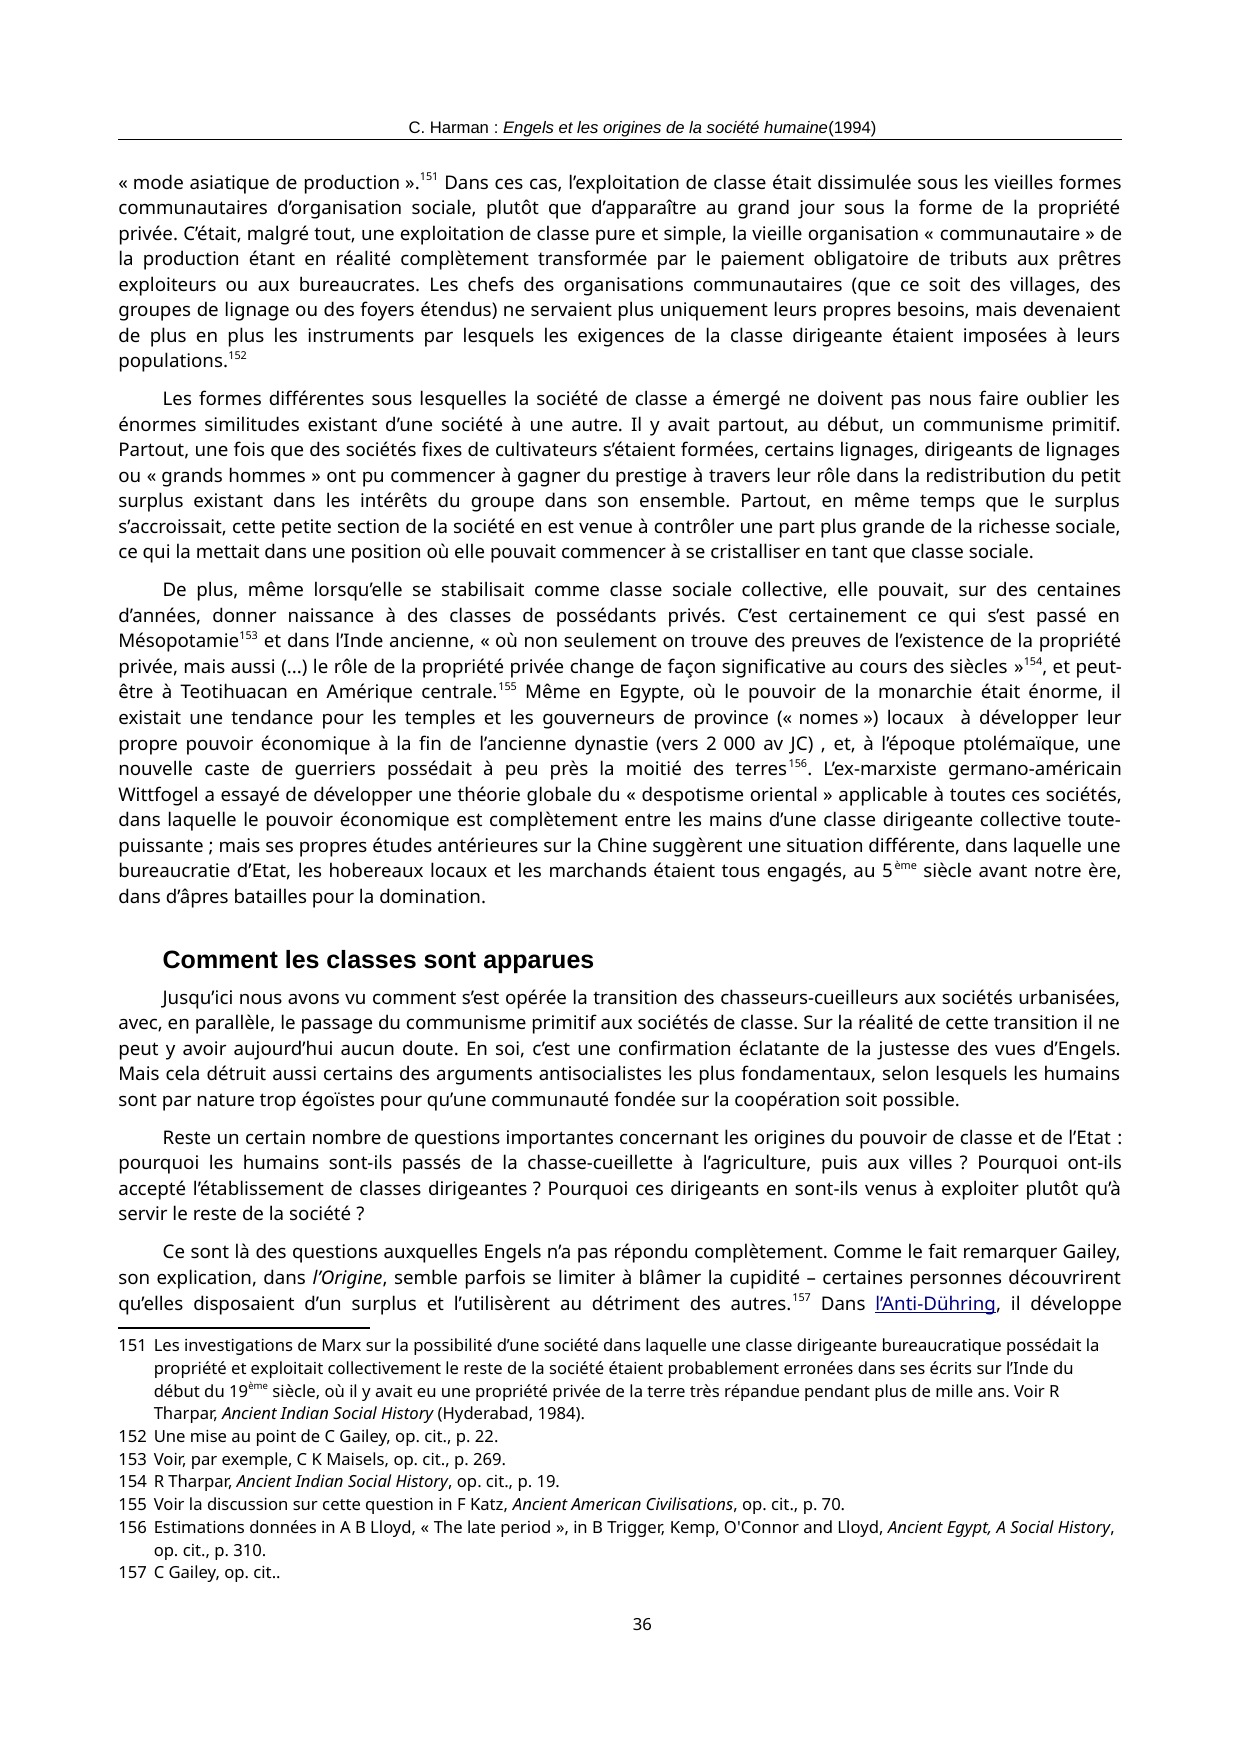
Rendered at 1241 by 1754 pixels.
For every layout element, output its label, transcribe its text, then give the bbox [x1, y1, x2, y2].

text Les formes différentes sous lesquelles la société de classe a émergé ne doivent pas nous faire oublier les énormes similitudes existant d’une société à une autre. Il y avait partout, au début, un communisme primitif. Partout, une fois que des sociétés fixes de cultivateurs s’étaient formées, certains lignages, dirigeants de lignages ou « grands hommes » ont pu commencer à gagner du prestige à travers leur rôle dans la redistribution du petit surplus existant dans les intérêts du groupe dans son ensemble. Partout, en même temps que le surplus s’accroissait, cette petite section de la société en est venue à contrôler une part plus grande de la richesse sociale, ce qui la mettait dans une position où elle pouvait commencer à se cristalliser en tant que classe sociale. [118, 386, 1122, 564]
text Les investigations de Marx sur la possibilité d’une société dans laquelle une classe dirigeante bureaucratique possédait la propriété et exploitait collectivement le reste de la société étaient probablement erronées dans ses écrits sur l’Inde du début du 19ème siècle, où il y avait eu une propriété privée de la terre très répandue pendant plus de mille ans. Voir R Tharpar, Ancient Indian Social History (Hyderabad, 1984). [118, 1334, 1122, 1424]
text « mode asiatique de production ». Dans ces cas, l’exploitation de classe était dissimulée sous les vieilles formes communautaires d’organisation sociale, plutôt que d’apparaître au grand jour sous la forme de la propriété privée. C’était, malgré tout, une exploitation de classe pure et simple, la vieille organisation « communautaire » de la production étant en réalité complètement transformée par le paiement obligatoire de tributs aux prêtres exploiteurs ou aux bureaucrates. Les chefs des organisations communautaires (que ce soit des villages, des groupes de lignage ou des foyers étendus) ne servaient plus uniquement leurs propres besoins, mais devenaient de plus en plus les instruments par lesquels les exigences de la classe dirigeante étaient imposées à leurs populations. [118, 169, 1122, 373]
text Voir la discussion sur cette question in F Katz, Ancient American Civilisations, op. cit., p. 70. [118, 1493, 1122, 1515]
text Jusqu’ici nous avons vu comment s’est opérée la transition des chasseurs-cueilleurs aux sociétés urbanisées, avec, en parallèle, le passage du communisme primitif aux sociétés de classe. Sur la réalité de cette transition il ne peut y avoir aujourd’hui aucun doute. En soi, c’est une confirmation éclatante de la justesse des vues d’Engels. Mais cela détruit aussi certains des arguments antisocialistes les plus fondamentaux, selon lesquels les humains sont par nature trop égoïstes pour qu’une communauté fondée sur la coopération soit possible. [118, 984, 1122, 1112]
text C Gailey, op. cit.. [118, 1561, 1122, 1583]
text Voir, par exemple, C K Maisels, op. cit., p. 269. [118, 1447, 1122, 1470]
subtitle Comment les classes sont apparues [118, 945, 1122, 973]
text Reste un certain nombre de questions importantes concernant les origines du pouvoir de classe et de l’Etat : pourquoi les humains sont-ils passés de la chasse-cueillette à l’agriculture, puis aux villes ? Pourquoi ont-ils accepté l’établissement de classes dirigeantes ? Pourquoi ces dirigeants en sont-ils venus à exploiter plutôt qu’à servir le reste de la société ? [118, 1124, 1122, 1226]
text Une mise au point de C Gailey, op. cit., p. 22. [118, 1424, 1122, 1447]
text De plus, même lorsqu’elle se stabilisait comme classe sociale collective, elle pouvait, sur des centaines d’années, donner naissance à des classes de possédants privés. C’est certainement ce qui s’est passé en Mésopotamie et dans l’Inde ancienne, « où non seulement on trouve des preuves de l’existence de la propriété privée, mais aussi (...) le rôle de la propriété privée change de façon significative au cours des siècles », et peut-être à Teotihuacan en Amérique centrale. Même en Egypte, où le pouvoir de la monarchie était énorme, il existait une tendance pour les temples et les gouverneurs de province (« nomes ») locaux à développer leur propre pouvoir économique à la fin de l’ancienne dynastie (vers 2 000 av JC) , et, à l’époque ptolémaïque, une nouvelle caste de guerriers possédait à peu près la moitié des terres. L’ex-marxiste germano-américain Wittfogel a essayé de développer une théorie globale du « despotisme oriental » applicable à toutes ces sociétés, dans laquelle le pouvoir économique est complètement entre les mains d’une classe dirigeante collective toute-puissante ; mais ses propres études antérieures sur la Chine suggèrent une situation différente, dans laquelle une bureaucratie d’Etat, les hobereaux locaux et les marchands étaient tous engagés, au 5ème siècle avant notre ère, dans d’âpres batailles pour la domination. [118, 577, 1122, 908]
text R Tharpar, Ancient Indian Social History, op. cit., p. 19. [118, 1470, 1122, 1493]
text Estimations données in A B Lloyd, « The late period », in B Trigger, Kemp, O'Connor and Lloyd, Ancient Egypt, A Social History, op. cit., p. 310. [118, 1515, 1122, 1561]
text Ce sont là des questions auxquelles Engels n’a pas répondu complètement. Comme le fait remarquer Gailey, son explication, dans l’Origine, semble parfois se limiter à blâmer la cupidité – certaines personnes découvrirent qu’elles disposaient d’un surplus et l’utilisèrent au détriment des autres. Dans l’Anti-Dühring, il développe [118, 1239, 1122, 1315]
